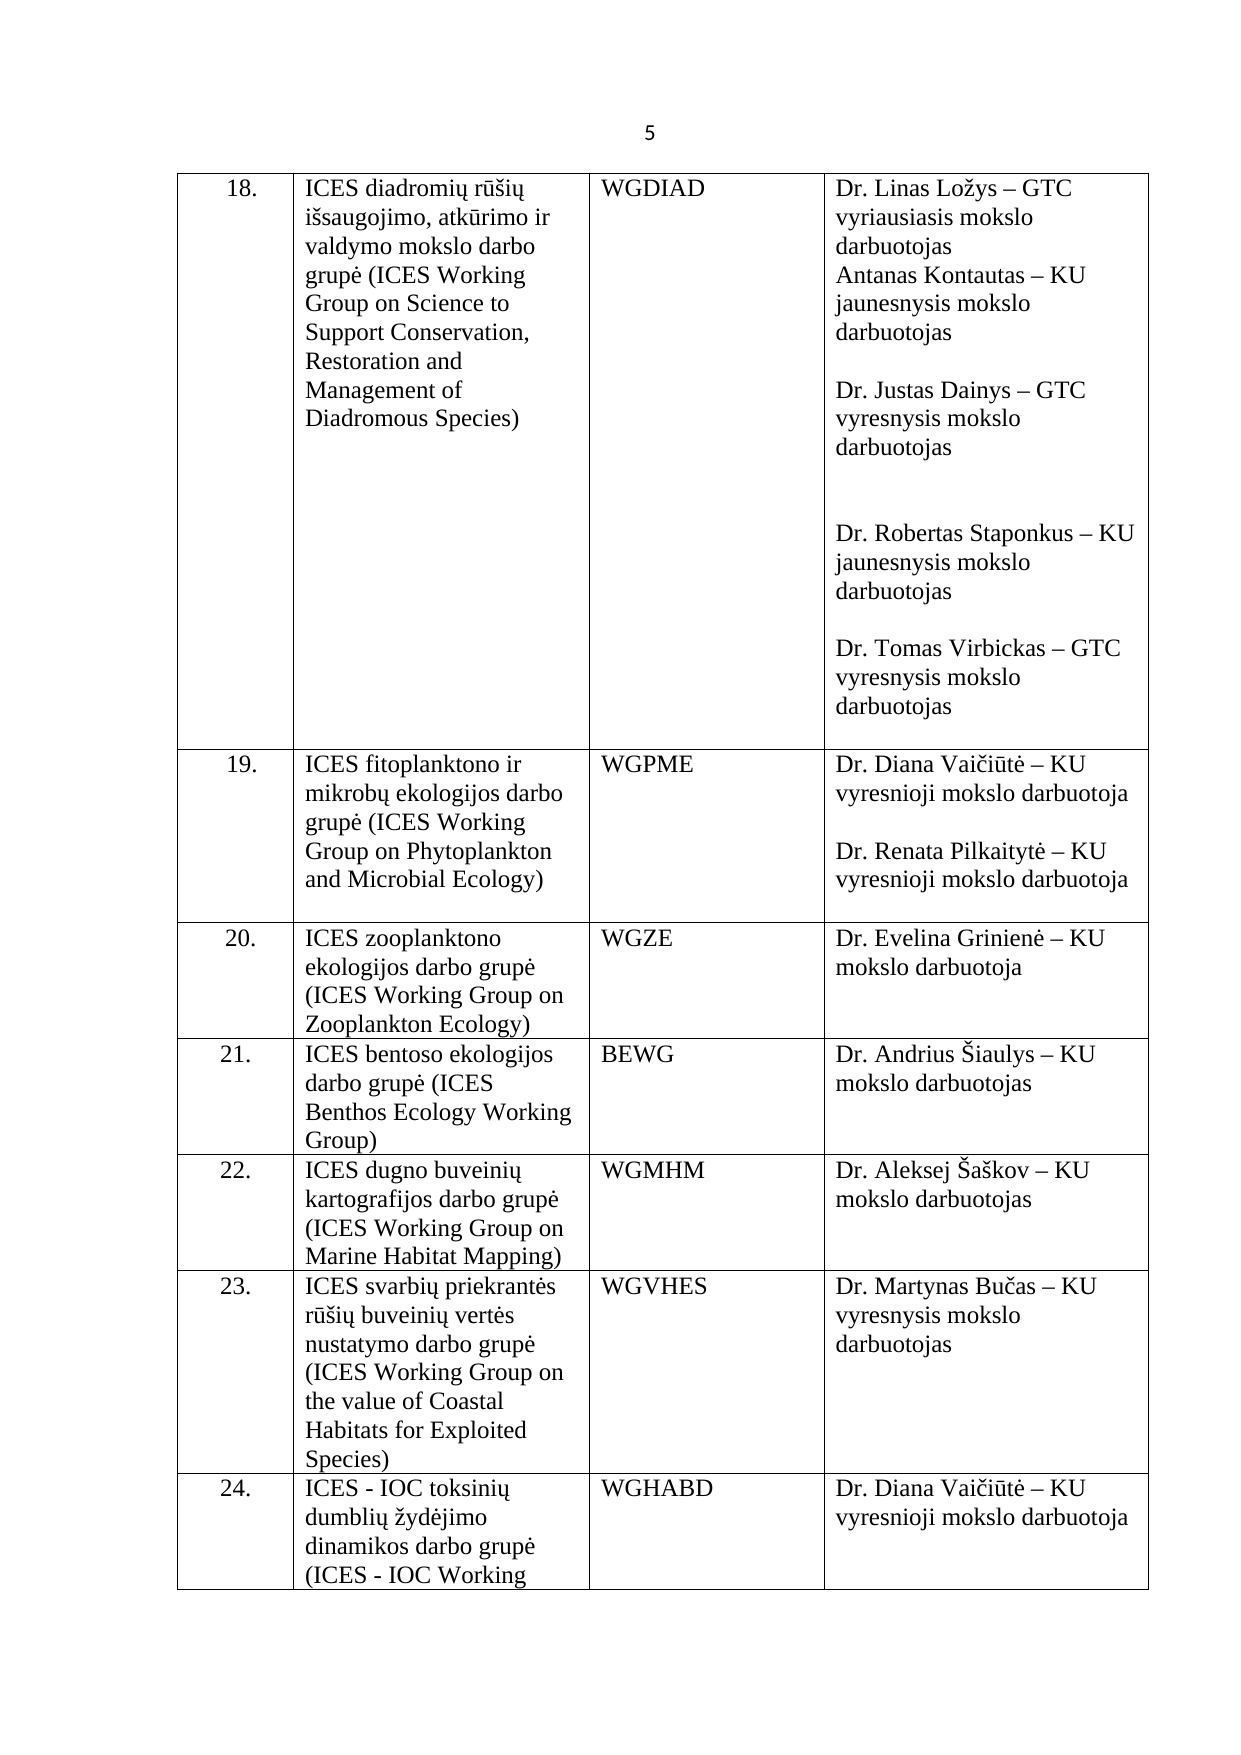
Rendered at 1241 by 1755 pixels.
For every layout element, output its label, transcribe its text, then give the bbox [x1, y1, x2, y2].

table_cell Dr. Linas Ložys – GTC vyriausiasis mokslo darbuotojas Antanas Kontautas – KU jaunesnysis mokslo darbuotojas Dr. Justas Dainys – GTC vyresnysis mokslo darbuotojas Dr. Robertas Staponkus – KU jaunesnysis mokslo darbuotojas Dr. Tomas Virbickas – GTC vyresnysis mokslo darbuotojas [825, 174, 1148, 748]
table_cell Dr. Diana Vaičiūtė – KU vyresnioji mokslo darbuotoja [825, 1474, 1148, 1588]
table_cell 20. [178, 923, 293, 1038]
table_cell WGMHM [590, 1155, 824, 1270]
table_cell WGVHES [590, 1271, 824, 1472]
table_cell ICES bentoso ekologijos darbo grupė (ICES Benthos Ecology Working Group) [294, 1039, 589, 1154]
table_cell 21. [178, 1039, 293, 1154]
table_cell ICES dugno buveinių kartografijos darbo grupė (ICES Working Group on Marine Habitat Mapping) [294, 1155, 589, 1270]
table_cell Dr. Martynas Bučas – KU vyresnysis mokslo darbuotojas [825, 1271, 1148, 1472]
table_cell 24. [178, 1474, 293, 1588]
table_cell 19. [178, 750, 293, 922]
table_cell Dr. Evelina Grinienė – KU mokslo darbuotoja [825, 923, 1148, 1038]
table_cell WGDIAD [590, 174, 824, 748]
table_cell ICES - IOC toksinių dumblių žydėjimo dinamikos darbo grupė (ICES - IOC Working [294, 1474, 589, 1588]
table_cell Dr. Andrius Šiaulys – KU mokslo darbuotojas [825, 1039, 1148, 1154]
table_cell Dr. Diana Vaičiūtė – KU vyresnioji mokslo darbuotoja Dr. Renata Pilkaitytė – KU vyresnioji mokslo darbuotoja [825, 750, 1148, 922]
table_cell ICES svarbių priekrantės rūšių buveinių vertės nustatymo darbo grupė (ICES Working Group on the value of Coastal Habitats for Exploited Species) [294, 1271, 589, 1472]
table_cell 22. [178, 1155, 293, 1270]
table_cell WGZE [590, 923, 824, 1038]
table_cell ICES zooplanktono ekologijos darbo grupė (ICES Working Group on Zooplankton Ecology) [294, 923, 589, 1038]
table_cell ICES fitoplanktono ir mikrobų ekologijos darbo grupė (ICES Working Group on Phytoplankton and Microbial Ecology) [294, 750, 589, 922]
table_cell Dr. Aleksej Šaškov – KU mokslo darbuotojas [825, 1155, 1148, 1270]
table_cell BEWG [590, 1039, 824, 1154]
table_cell ICES diadromių rūšių išsaugojimo, atkūrimo ir valdymo mokslo darbo grupė (ICES Working Group on Science to Support Conservation, Restoration and Management of Diadromous Species) [294, 174, 589, 748]
table_cell WGPME [590, 750, 824, 922]
table_cell WGHABD [590, 1474, 824, 1588]
table_cell 18. [178, 174, 293, 748]
table_cell 23. [178, 1271, 293, 1472]
